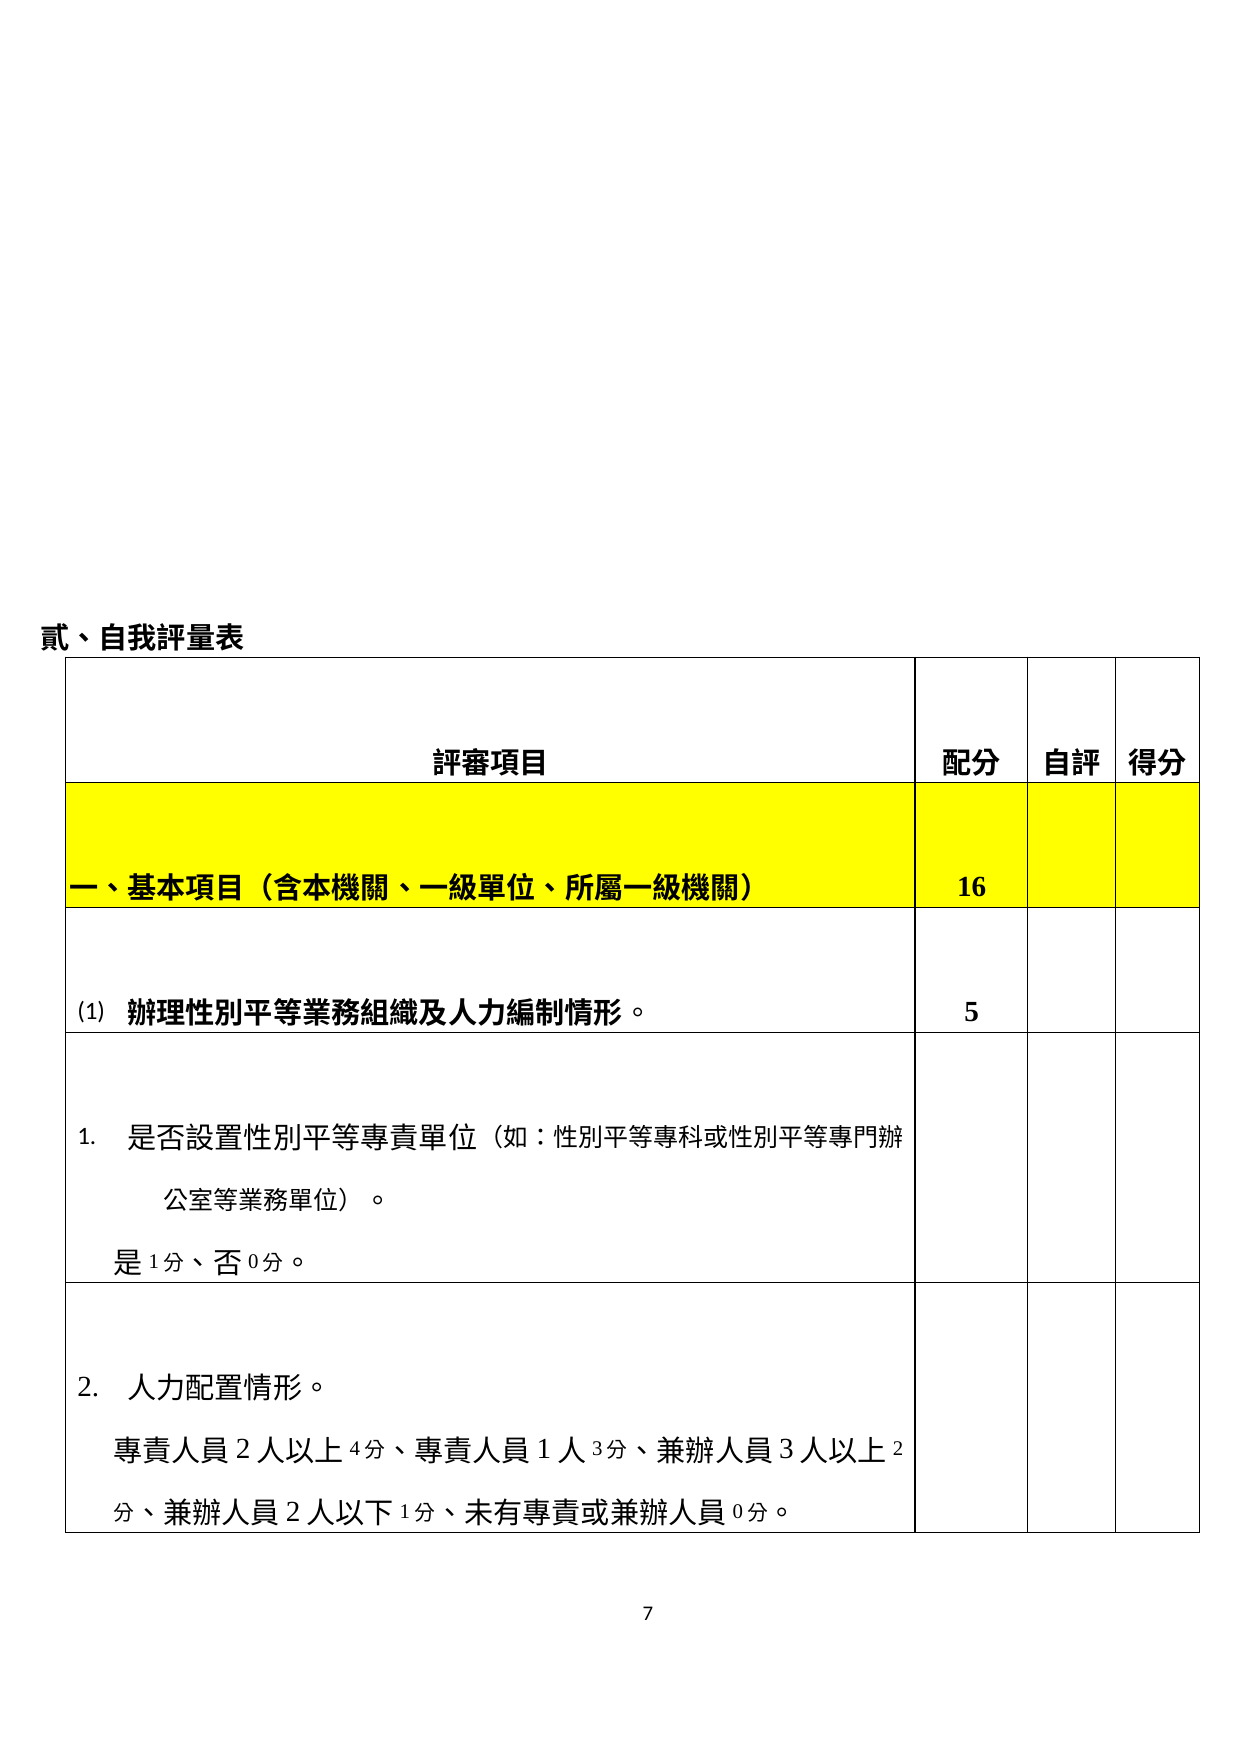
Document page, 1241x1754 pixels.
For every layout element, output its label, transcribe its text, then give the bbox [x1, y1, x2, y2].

table_cell 5 [916, 908, 1027, 1032]
text 貳、自我評量表 [40, 594, 1107, 657]
table_cell [916, 1283, 1027, 1532]
table_header 評審項目 [66, 658, 914, 782]
table_cell [1028, 1283, 1115, 1532]
table_cell [1116, 1033, 1199, 1282]
table_cell [1028, 908, 1115, 1032]
table_cell 16 [916, 783, 1027, 907]
table_cell [1028, 783, 1115, 907]
table_cell [916, 1033, 1027, 1282]
table_header 自評 [1028, 658, 1115, 782]
table_cell [1116, 1283, 1199, 1532]
table_cell [1116, 783, 1199, 907]
table_cell 辦理性別平等業務組織及人力編制情形。 [66, 908, 914, 1032]
table_header 配分 [916, 658, 1027, 782]
table_cell [1028, 1033, 1115, 1282]
table_cell 是否設置性別平等專責單位（如：性別平等專科或性別平等專門辦公室等業務單位）。 是1分、否0分。 [66, 1033, 914, 1282]
table_cell [1116, 908, 1199, 1032]
table_header 得分 [1116, 658, 1199, 782]
table_cell 一、基本項目（含本機關、一級單位、所屬一級機關） [66, 783, 914, 907]
table_cell 人力配置情形。 專責人員2人以上4分、專責人員1人3分、兼辦人員3人以上2分、兼辦人員2人以下1分、未有專責或兼辦人員0分。 [66, 1283, 914, 1532]
